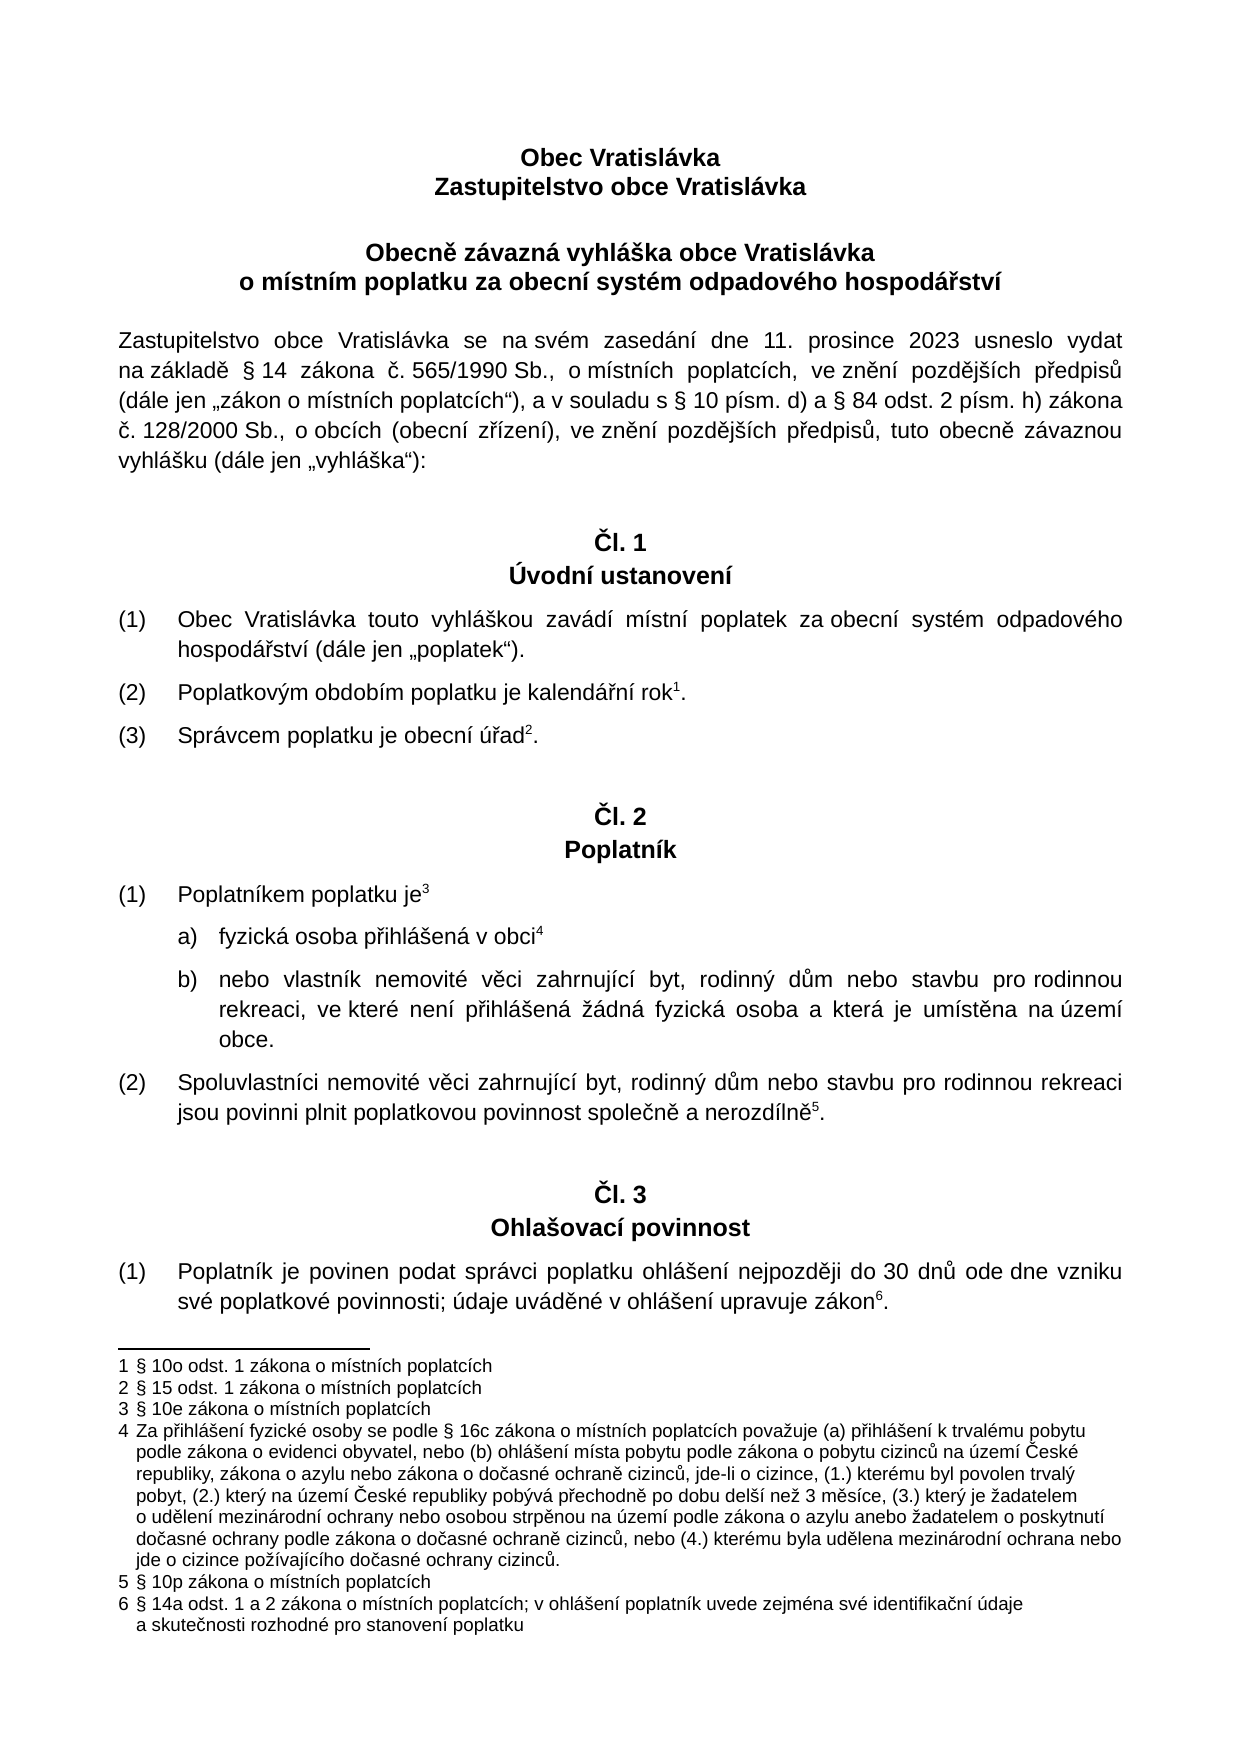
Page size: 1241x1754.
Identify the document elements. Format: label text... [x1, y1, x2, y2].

list nebo vlastník nemovité věci zahrnující byt, rodinný dům nebo stavbu pro rodinnou rekreaci, ve které není přihlášená žádná fyzická osoba a která je umístěna na území obce. [177, 966, 1122, 1053]
list Správcem poplatku je obecní úřad. [118, 722, 1122, 748]
list Obec Vratislávka touto vyhláškou zavádí místní poplatek za obecní systém odpadového hospodářství (dále jen „poplatek“). [118, 606, 1122, 663]
list § 10p zákona o místních poplatcích [118, 1571, 1122, 1592]
subtitle Čl. 1 Úvodní ustanovení [118, 528, 1122, 589]
list Poplatkovým obdobím poplatku je kalendářní rok. [118, 679, 1122, 706]
list § 15 odst. 1 zákona o místních poplatcích [118, 1377, 1122, 1398]
title Obec Vratislávka Zastupitelstvo obce Vratislávka [118, 143, 1122, 201]
list Poplatník je povinen podat správci poplatku ohlášení nejpozději do 30 dnů ode dne vzniku své poplatkové povinnosti; údaje uváděné v ohlášení upravuje zákon. [118, 1258, 1122, 1315]
list fyzická osoba přihlášená v obci [177, 923, 1122, 950]
list § 14a odst. 1 a 2 zákona o místních poplatcích; v ohlášení poplatník uvede zejména své identifikační údaje a skutečnosti rozhodné pro stanovení poplatku [118, 1592, 1122, 1635]
subtitle Čl. 2 Poplatník [118, 802, 1122, 864]
text Zastupitelstvo obce Vratislávka se na svém zasedání dne 11. prosince 2023 usneslo vydat na základě § 14 zákona č. 565/1990 Sb., o místních poplatcích, ve znění pozdějších předpisů (dále jen „zákon o místních poplatcích“), a v souladu s § 10 písm. d) a § 84 odst. 2 písm. h) zákona č. 128/2000 Sb., o obcích (obecní zřízení), ve znění pozdějších předpisů, tuto obecně závaznou vyhlášku (dále jen „vyhláška“): [118, 327, 1122, 474]
list Spoluvlastníci nemovité věci zahrnující byt, rodinný dům nebo stavbu pro rodinnou rekreaci jsou povinni plnit poplatkovou povinnost společně a nerozdílně. [118, 1069, 1122, 1126]
list Za přihlášení fyzické osoby se podle § 16c zákona o místních poplatcích považuje (a) přihlášení k trvalému pobytu podle zákona o evidenci obyvatel, nebo (b) ohlášení místa pobytu podle zákona o pobytu cizinců na území České republiky, zákona o azylu nebo zákona o dočasné ochraně cizinců, jde-li o cizince, (1.) kterému byl povolen trvalý pobyt, (2.) který na území České republiky pobývá přechodně po dobu delší než 3 měsíce, (3.) který je žadatelem o udělení mezinárodní ochrany nebo osobou strpěnou na území podle zákona o azylu anebo žadatelem o poskytnutí dočasné ochrany podle zákona o dočasné ochraně cizinců, nebo (4.) kterému byla udělena mezinárodní ochrana nebo jde o cizince požívajícího dočasné ochrany cizinců. [118, 1420, 1122, 1571]
list § 10e zákona o místních poplatcích [118, 1398, 1122, 1420]
list Poplatníkem poplatku je [118, 881, 1122, 907]
subtitle Obecně závazná vyhláška obce Vratislávka o místním poplatku za obecní systém odpadového hospodářství [118, 238, 1122, 295]
subtitle Čl. 3 Ohlašovací povinnost [118, 1179, 1122, 1241]
list § 10o odst. 1 zákona o místních poplatcích [118, 1355, 1122, 1377]
